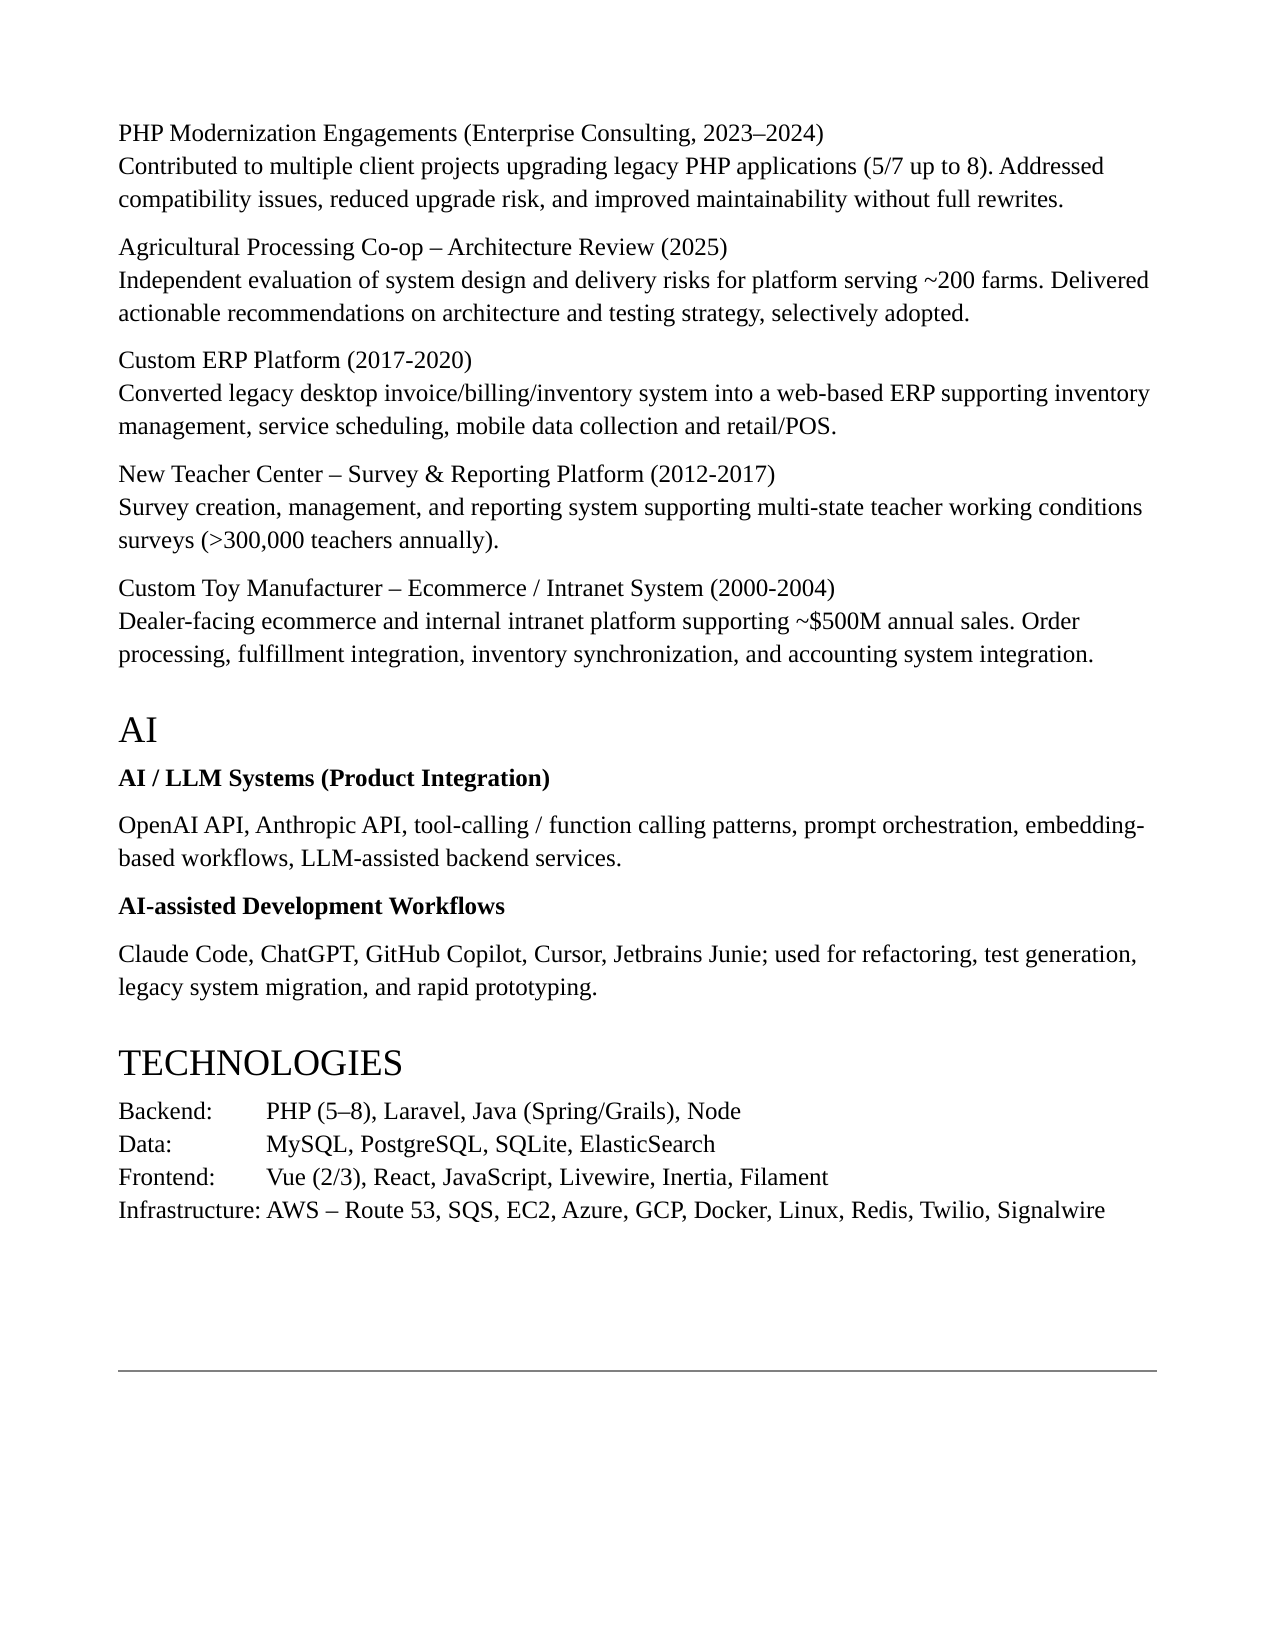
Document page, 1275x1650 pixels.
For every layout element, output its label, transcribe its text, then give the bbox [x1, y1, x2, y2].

text Custom ERP Platform (2017-2020) Converted legacy desktop invoice/billing/inventory system into a web-based ERP supporting inventory management, service scheduling, mobile data collection and retail/POS. [118, 345, 1157, 440]
text New Teacher Center – Survey & Reporting Platform (2012-2017) Survey creation, management, and reporting system supporting multi-state teacher working conditions surveys (>300,000 teachers annually). [118, 459, 1157, 554]
subtitle TECHNOLOGIES [118, 1040, 1157, 1083]
text PHP Modernization Engagements (Enterprise Consulting, 2023–2024) Contributed to multiple client projects upgrading legacy PHP applications (5/7 up to 8). Addressed compatibility issues, reduced upgrade risk, and improved maintainability without full rewrites. [118, 118, 1157, 213]
text Backend: PHP (5–8), Laravel, Java (Spring/Grails), Node Data: MySQL, PostgreSQL, SQLite, ElasticSearch Frontend: Vue (2/3), React, JavaScript, Livewire, Inertia, Filament Infrastructure: AWS – Route 53, SQS, EC2, Azure, GCP, Docker, Linux, Redis, Twilio, Signalwire [118, 1096, 1157, 1223]
text Claude Code, ChatGPT, GitHub Copilot, Cursor, Jetbrains Junie; used for refactoring, test generation, legacy system migration, and rapid prototyping. [118, 939, 1157, 1000]
text AI / LLM Systems (Product Integration) [118, 763, 1157, 792]
text OpenAI API, Anthropic API, tool-calling / function calling patterns, prompt orchestration, embedding-based workflows, LLM-assisted backend services. [118, 810, 1157, 872]
text Agricultural Processing Co-op – Architecture Review (2025) Independent evaluation of system design and delivery risks for platform serving ~200 farms. Delivered actionable recommendations on architecture and testing strategy, selectively adopted. [118, 232, 1157, 327]
subtitle AI [118, 707, 1157, 750]
text AI-assisted Development Workflows [118, 891, 1157, 920]
text Custom Toy Manufacturer – Ecommerce / Intranet System (2000-2004) Dealer-facing ecommerce and internal intranet platform supporting ~$500M annual sales. Order processing, fulfillment integration, inventory synchronization, and accounting system integration. [118, 573, 1157, 667]
